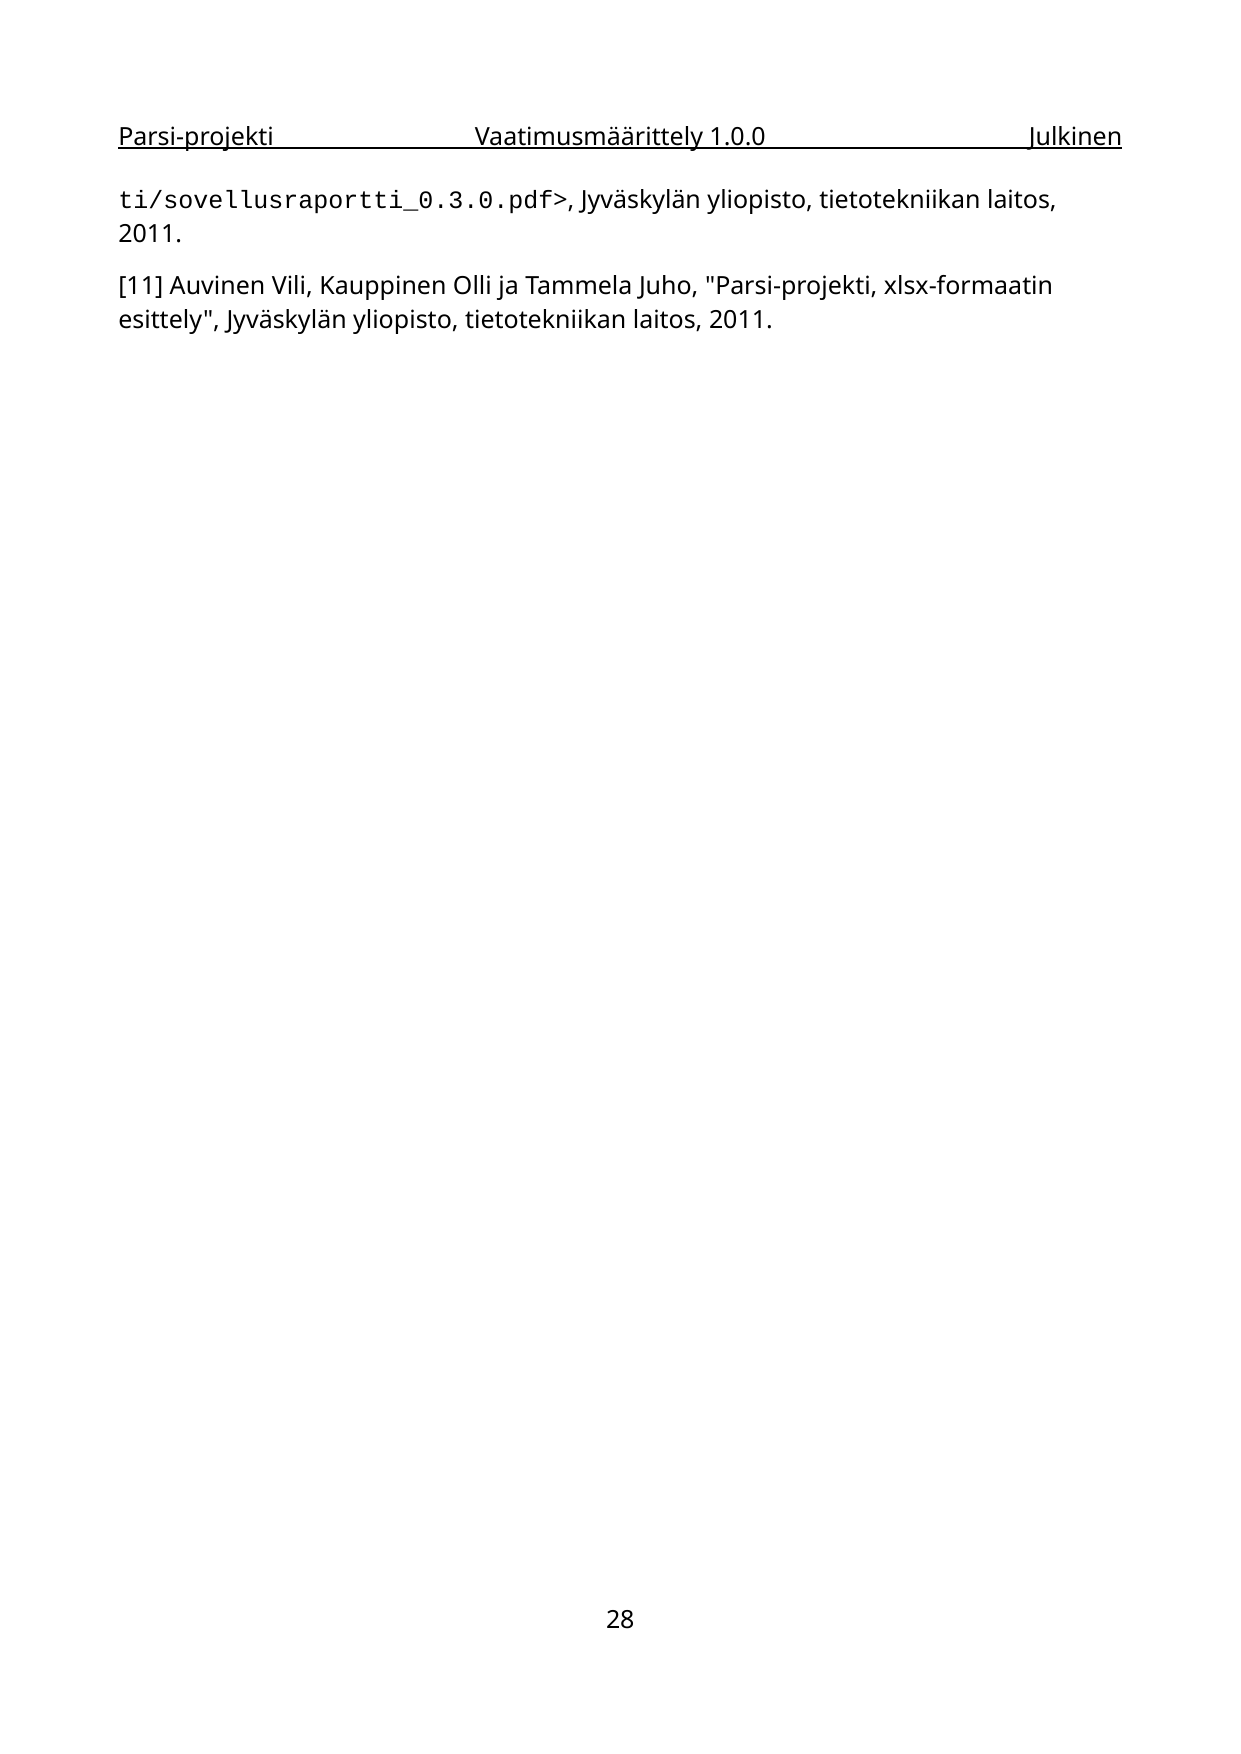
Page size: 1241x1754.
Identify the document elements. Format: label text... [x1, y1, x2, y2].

text ti/sovellusraportti_0.3.0.pdf>, Jyväskylän yliopisto, tietotekniikan laitos, 2011. [118, 182, 1122, 250]
text [11] Auvinen Vili, Kauppinen Olli ja Tammela Juho, "Parsi-projekti, xlsx-formaatin esittely", Jyväskylän yliopisto, tietotekniikan laitos, 2011. [118, 268, 1122, 336]
